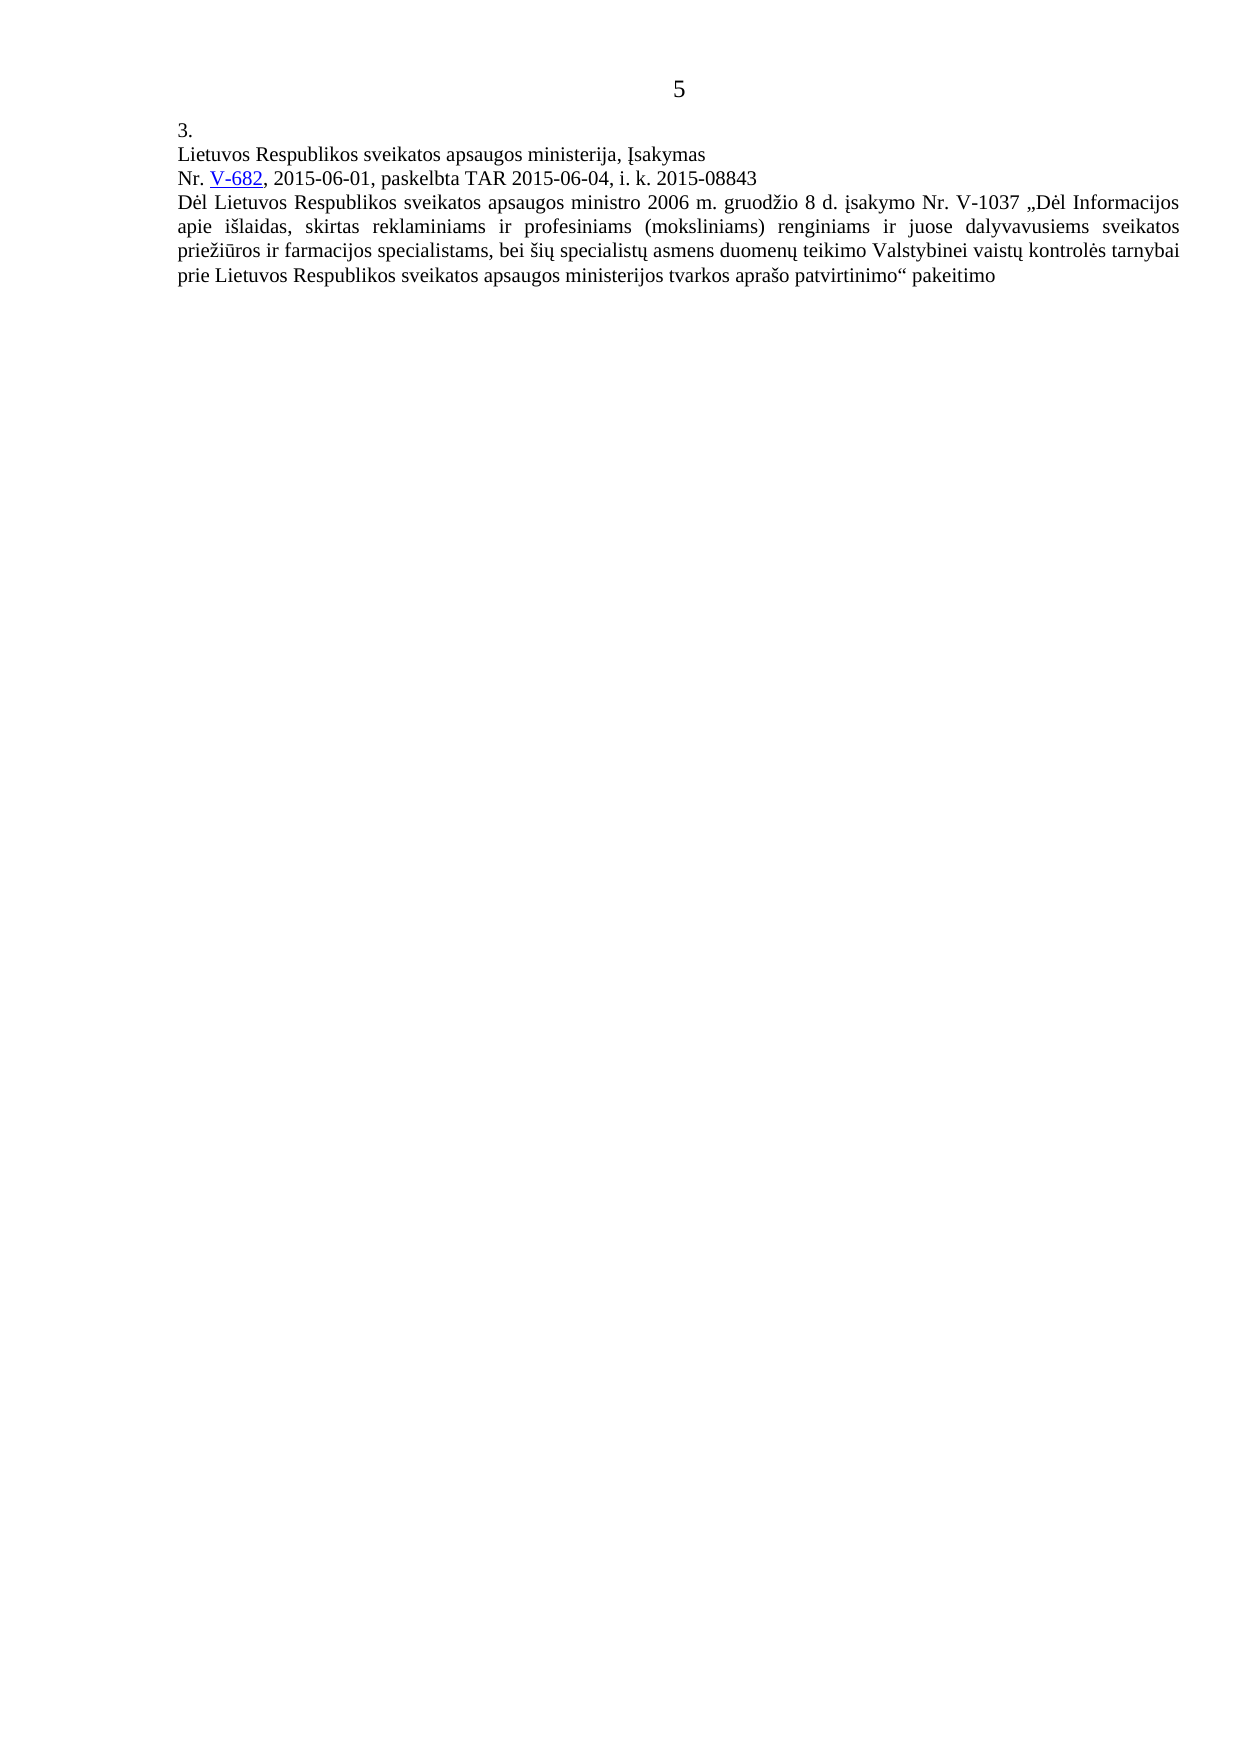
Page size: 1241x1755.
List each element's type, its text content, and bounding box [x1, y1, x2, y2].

text Nr. V-682, 2015-06-01, paskelbta TAR 2015-06-04, i. k. 2015-08843 [177, 166, 1181, 190]
text 3. [177, 118, 1181, 142]
text Lietuvos Respublikos sveikatos apsaugos ministerija, Įsakymas [177, 142, 1181, 166]
text Dėl Lietuvos Respublikos sveikatos apsaugos ministro 2006 m. gruodžio 8 d. įsakymo Nr. V-1037 „Dėl Informacijos apie išlaidas, skirtas reklaminiams ir profesiniams (moksliniams) renginiams ir juose dalyvavusiems sveikatos priežiūros ir farmacijos specialistams, bei šių specialistų asmens duomenų teikimo Valstybinei vaistų kontrolės tarnybai prie Lietuvos Respublikos sveikatos apsaugos ministerijos tvarkos aprašo patvirtinimo“ pakeitimo [177, 190, 1181, 287]
